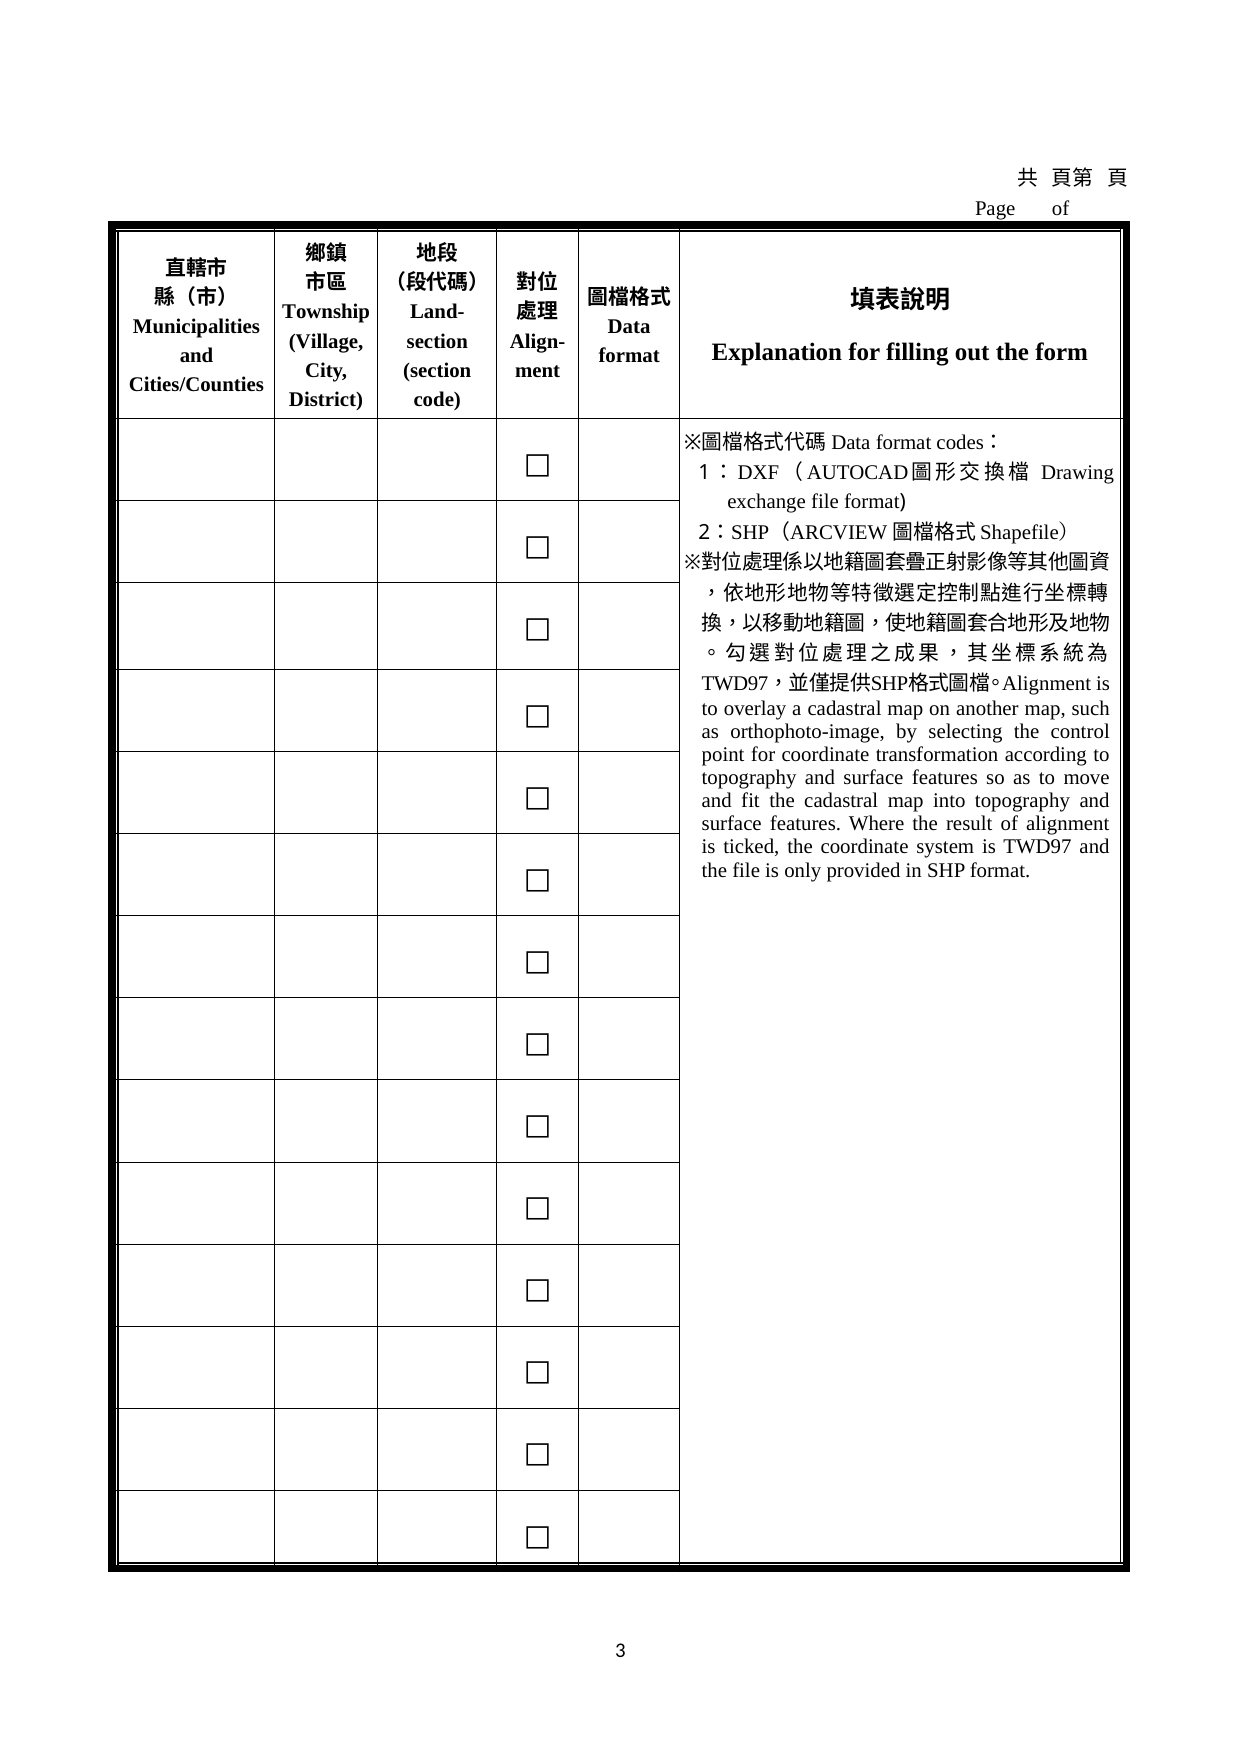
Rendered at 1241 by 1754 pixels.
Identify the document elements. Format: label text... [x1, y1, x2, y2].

table_cell [275, 1491, 377, 1562]
table_cell [579, 1245, 679, 1326]
table_cell [378, 998, 496, 1079]
table_cell [119, 1491, 274, 1562]
table_cell [119, 1245, 274, 1326]
table_header 填表說明 Explanation for filling out the form [680, 232, 1120, 418]
table_cell [275, 1245, 377, 1326]
table_cell [119, 1409, 274, 1490]
table_cell □ [497, 834, 578, 915]
table_cell □ [497, 419, 578, 500]
table_cell [275, 501, 377, 582]
text 共 頁第 頁 [112, 166, 1128, 190]
table_cell [579, 670, 679, 751]
table_cell [579, 1163, 679, 1244]
table_cell [579, 834, 679, 915]
table_cell [579, 1327, 679, 1408]
table_cell [378, 1163, 496, 1244]
table_cell [119, 419, 274, 500]
table_cell □ [497, 916, 578, 997]
table_cell [119, 752, 274, 833]
table_cell [275, 583, 377, 669]
table_cell [119, 501, 274, 582]
table_cell [275, 752, 377, 833]
table_cell □ [497, 501, 578, 582]
table_cell [378, 1409, 496, 1490]
table_cell [378, 1327, 496, 1408]
table_cell □ [497, 1327, 578, 1408]
table_cell [119, 998, 274, 1079]
table_header 直轄市 縣（市） Municipalities and Cities/Counties [119, 232, 274, 418]
table_cell [378, 752, 496, 833]
table_cell [119, 916, 274, 997]
table_cell □ [497, 1245, 578, 1326]
table_cell [275, 1163, 377, 1244]
table_cell [275, 834, 377, 915]
table_cell [119, 670, 274, 751]
table_cell [579, 1491, 679, 1562]
table_cell □ [497, 583, 578, 669]
table_cell ※圖檔格式代碼 Data format codes： 1：DXF（AUTOCAD圖形交換檔 Drawing exchange file format) 2：SHP（ARCVIEW 圖檔格式Shapefile） ※對位處理係以地籍圖套疊正射影像等其他圖資，依地形地物等特徵選定控制點進行坐標轉換，以移動地籍圖，使地籍圖套合地形及地物。勾選對位處理之成果，其坐標系統為TWD97，並僅提供SHP格式圖檔。Alignment is to overlay a cadastral map on another map, such as orthophoto-image, by selecting the control point for coordinate transformation according to topography and surface features so as to move and fit the cadastral map into topography and surface features. Where the result of alignment is ticked, the coordinate system is TWD97 and the file is only provided in SHP format. [680, 419, 1120, 1562]
table_cell [275, 998, 377, 1079]
table_cell [378, 916, 496, 997]
table_cell [579, 1080, 679, 1162]
table_cell [275, 1409, 377, 1490]
table_cell [275, 916, 377, 997]
table_cell □ [497, 1409, 578, 1490]
table_cell □ [497, 1163, 578, 1244]
table_cell [579, 916, 679, 997]
table_cell [579, 752, 679, 833]
table_cell [119, 1080, 274, 1162]
table_cell [579, 501, 679, 582]
table_cell [119, 583, 274, 669]
table_cell [378, 419, 496, 500]
table_cell [119, 1327, 274, 1408]
table_cell [579, 583, 679, 669]
table_cell □ [497, 1491, 578, 1562]
table_cell □ [497, 1080, 578, 1162]
table_cell [378, 834, 496, 915]
table_header 鄉鎮 市區 Township (Village, City, District) [275, 232, 377, 418]
table_header 圖檔格式 Data format [579, 232, 679, 418]
table_cell □ [497, 998, 578, 1079]
table_cell [378, 1491, 496, 1562]
table_cell [275, 1080, 377, 1162]
text Page of [112, 190, 1069, 221]
table_cell [579, 998, 679, 1079]
table_cell [378, 1080, 496, 1162]
table_cell [378, 501, 496, 582]
table_cell [275, 1327, 377, 1408]
table_cell [119, 1163, 274, 1244]
table_cell [579, 419, 679, 500]
table_cell [579, 1409, 679, 1490]
table_header 對位 處理 Align- ment [497, 232, 578, 418]
table_cell [119, 834, 274, 915]
table_cell [275, 670, 377, 751]
table_cell □ [497, 752, 578, 833]
table_cell [378, 670, 496, 751]
table_cell [275, 419, 377, 500]
table_cell [378, 583, 496, 669]
table_header 地段 （段代碼） Land-section (section code) [378, 232, 496, 418]
table_cell [378, 1245, 496, 1326]
table_cell □ [497, 670, 578, 751]
